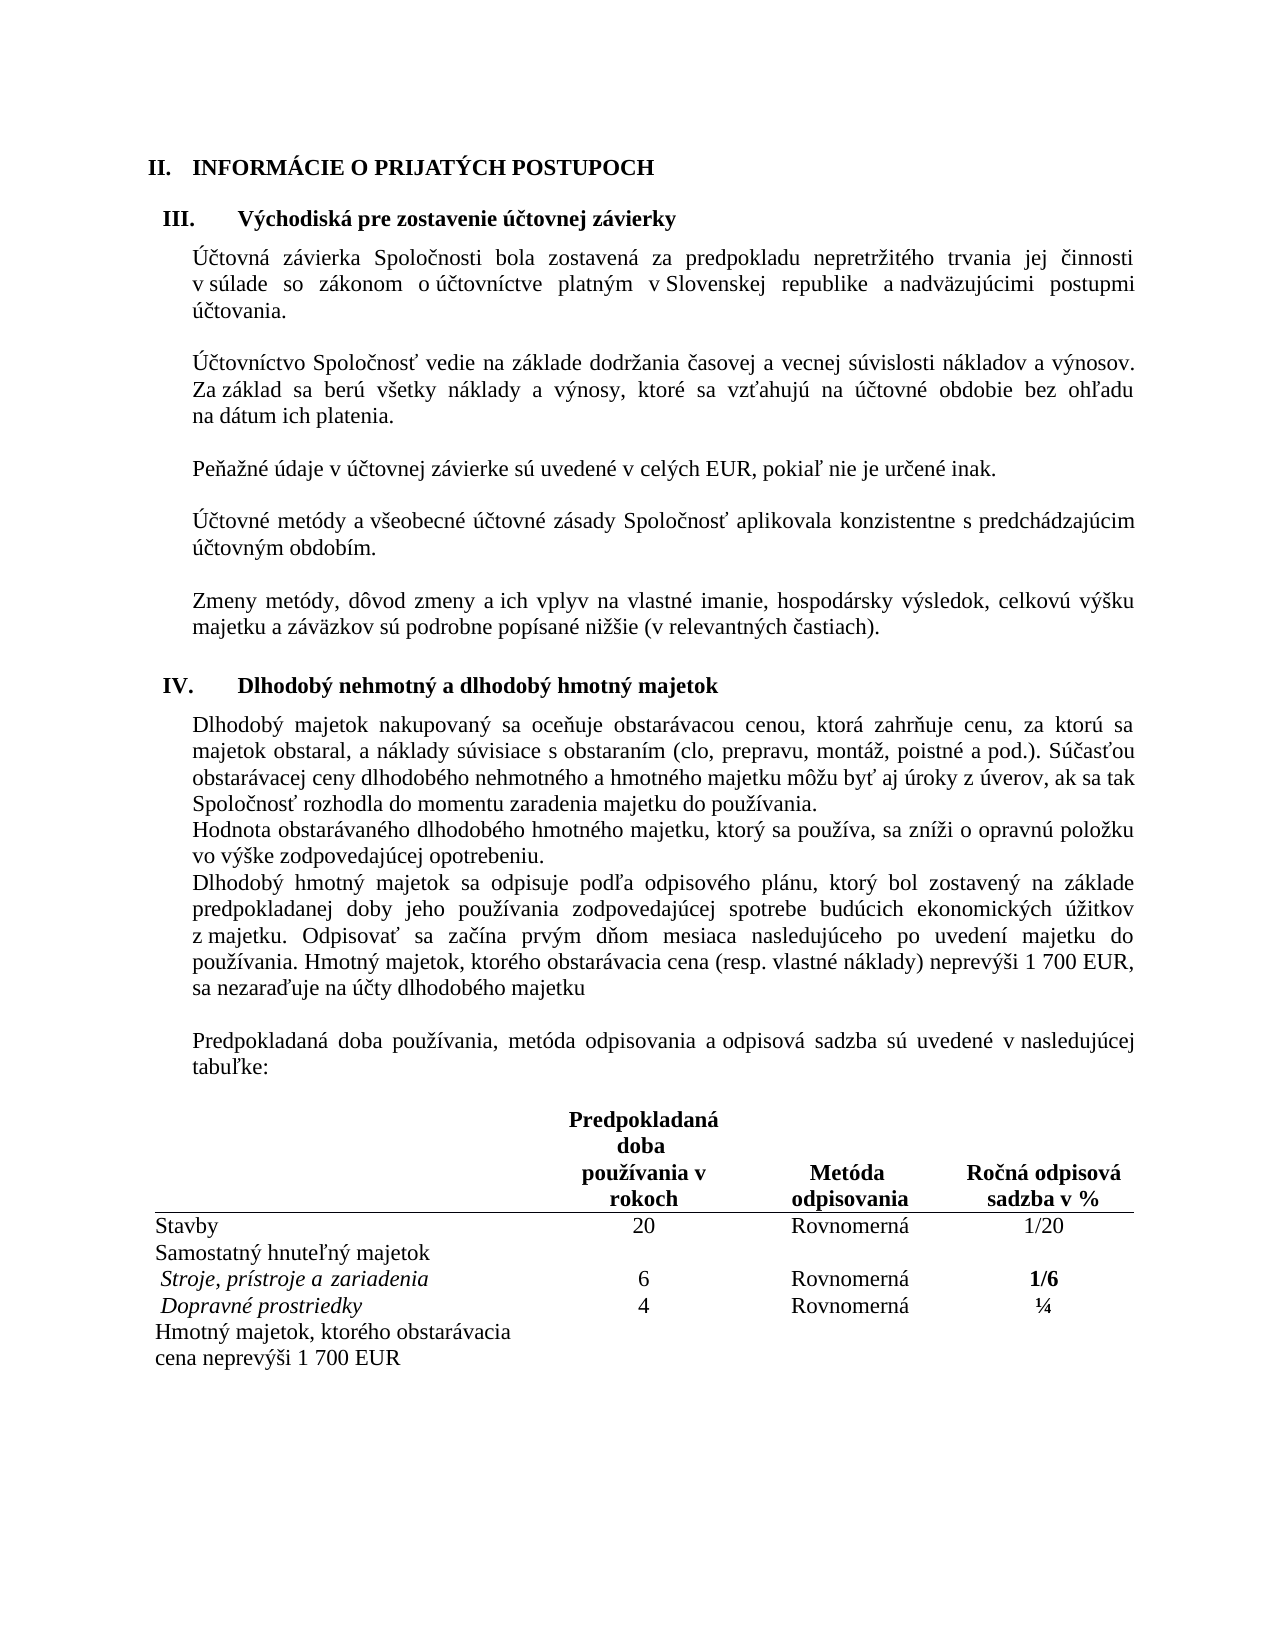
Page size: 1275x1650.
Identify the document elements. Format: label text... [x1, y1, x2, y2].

text Zmeny metódy, dôvod zmeny a ich vplyv na vlastné imanie, hospodársky výsledok, celkovú výšku majetku a záväzkov sú podrobne popísané nižšie (v relevantných častiach). [192, 587, 1135, 639]
text Účtovné metódy a všeobecné účtovné zásady Spoločnosť aplikovala konzistentne s predchádzajúcim účtovným obdobím. [192, 508, 1135, 560]
text Hodnota obstarávaného dlhodobého hmotného majetku, ktorý sa používa, sa zníži o opravnú položku vo výške zodpovedajúcej opotrebeniu. [192, 816, 1135, 869]
list Východiská pre zostavenie účtovnej závierky [162, 205, 1135, 232]
table_header Metóda odpisovania [747, 1106, 953, 1212]
text Účtovná závierka Spoločnosti bola zostavená za predpokladu nepretržitého trvania jej činnosti v súlade so zákonom o účtovníctve platným v Slovenskej republike a nadväzujúcimi postupmi účtovania. [192, 244, 1135, 323]
table_cell ¼ [953, 1292, 1134, 1318]
text Účtovníctvo Spoločnosť vedie na základe dodržania časovej a vecnej súvislosti nákladov a výnosov. Za základ sa berú všetky náklady a výnosy, ktoré sa vzťahujú na účtovné obdobie bez ohľadu na dátum ich platenia. [192, 349, 1135, 428]
table_cell 4 [541, 1292, 747, 1318]
table_cell 1/6 [953, 1265, 1134, 1292]
table_cell 1/20 [953, 1213, 1134, 1239]
table_cell [747, 1318, 953, 1371]
table_cell 20 [541, 1213, 747, 1239]
table_cell Dopravné prostriedky [155, 1292, 541, 1318]
table_cell [953, 1239, 1134, 1265]
text Dlhodobý majetok nakupovaný sa oceňuje obstarávacou cenou, ktorá zahrňuje cenu, za ktorú sa majetok obstaral, a náklady súvisiace s obstaraním (clo, prepravu, montáž, poistné a pod.). Súčasťou obstarávacej ceny dlhodobého nehmotného a hmotného majetku môžu byť aj úroky z úverov, ak sa tak Spoločnosť rozhodla do momentu zaradenia majetku do používania. [192, 711, 1135, 816]
table_cell [953, 1318, 1134, 1371]
table_cell Samostatný hnuteľný majetok [155, 1239, 541, 1265]
table_cell Rovnomerná [747, 1213, 953, 1239]
text Dlhodobý hmotný majetok sa odpisuje podľa odpisového plánu, ktorý bol zostavený na základe predpokladanej doby jeho používania zodpovedajúcej spotrebe budúcich ekonomických úžitkov z majetku. Odpisovať sa začína prvým dňom mesiaca nasledujúceho po uvedení majetku do používania. Hmotný majetok, ktorého obstarávacia cena (resp. vlastné náklady) neprevýši 1 700 EUR, sa nezaraďuje na účty dlhodobého majetku [192, 869, 1135, 1001]
list Dlhodobý nehmotný a dlhodobý hmotný majetok [162, 672, 1135, 698]
table_cell 6 [541, 1265, 747, 1292]
table_header [155, 1106, 541, 1212]
text Predpokladaná doba používania, metóda odpisovania a odpisová sadzba sú uvedené v nasledujúcej tabuľke: [192, 1027, 1135, 1080]
subtitle INFORMÁCIE O PRIJATÝCH POSTUPOCH [148, 154, 1135, 180]
table_cell [747, 1239, 953, 1265]
table_cell [541, 1239, 747, 1265]
table_header Predpokladaná doba používania v rokoch [541, 1106, 747, 1212]
text Peňažné údaje v účtovnej závierke sú uvedené v celých EUR, pokiaľ nie je určené inak. [192, 455, 1135, 481]
table_header Ročná odpisová sadzba v % [953, 1106, 1134, 1212]
table_cell Rovnomerná [747, 1265, 953, 1292]
table_cell Stroje, prístroje a zariadenia [155, 1265, 541, 1292]
table_cell [541, 1318, 747, 1371]
table_cell Rovnomerná [747, 1292, 953, 1318]
table_cell Hmotný majetok, ktorého obstarávacia cena neprevýši 1 700 EUR [155, 1318, 541, 1371]
table_cell Stavby [155, 1213, 541, 1239]
